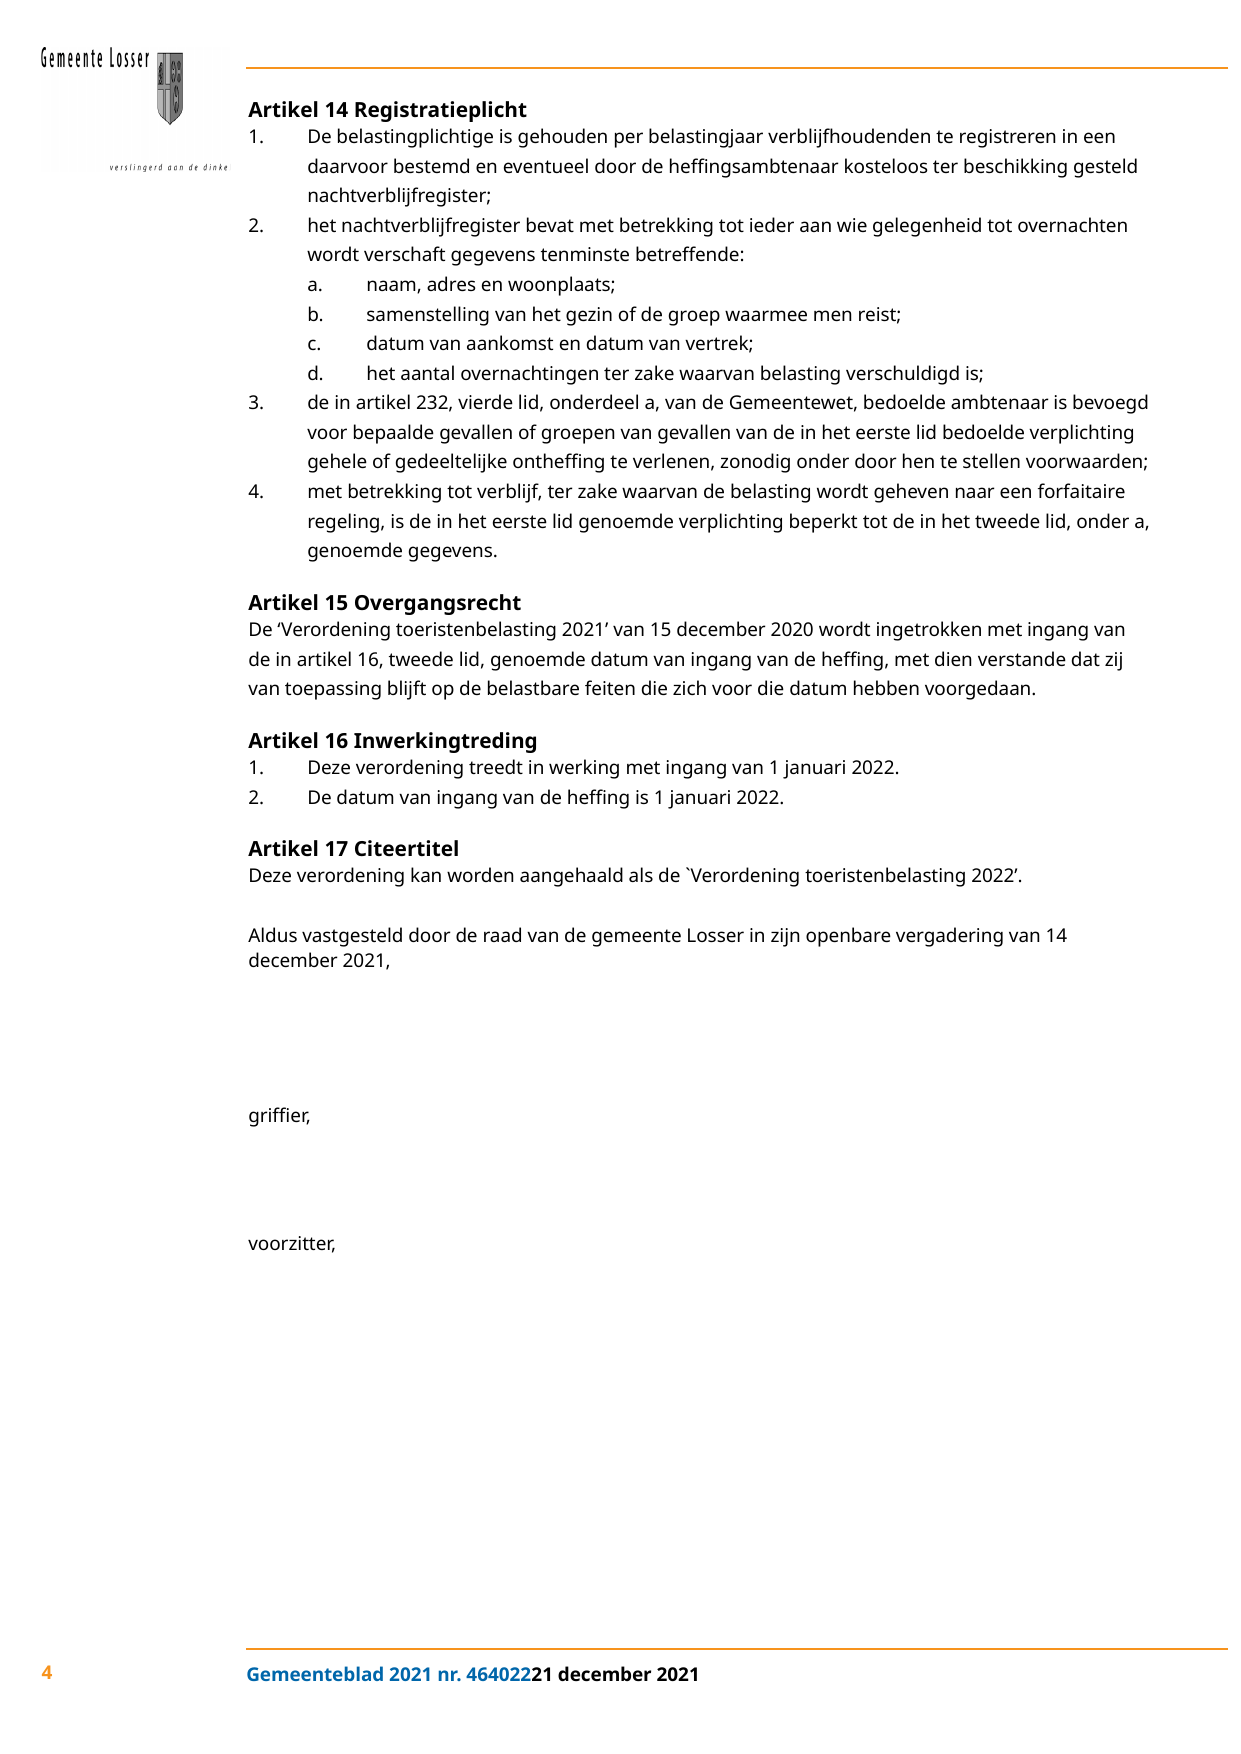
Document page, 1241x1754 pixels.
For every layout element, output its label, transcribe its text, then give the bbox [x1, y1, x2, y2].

list De datum van ingang van de heffing is 1 januari 2022. [248, 784, 1152, 809]
text Artikel 15 Overgangsrecht [248, 588, 1152, 616]
list datum van aankomst en datum van vertrek; [307, 330, 1152, 356]
list De belastingplichtige is gehouden per belastingjaar verblijfhoudenden te registreren in een daarvoor bestemd en eventueel door de heffingsambtenaar kosteloos ter beschikking gesteld nachtverblijfregister; [248, 123, 1152, 208]
picture [41, 47, 231, 172]
text Artikel 14 Registratieplicht [248, 95, 1152, 123]
text Aldus vastgesteld door de raad van de gemeente Losser in zijn openbare vergadering van 14 december 2021, [248, 922, 1152, 973]
list met betrekking tot verblijf, ter zake waarvan de belasting wordt geheven naar een forfaitaire regeling, is de in het eerste lid genoemde verplichting beperkt tot de in het tweede lid, onder a, genoemde gegevens. [248, 478, 1152, 563]
text Deze verordening kan worden aangehaald als de `Verordening toeristenbelasting 2022’. [248, 863, 1152, 888]
text Artikel 17 Citeertitel [248, 834, 1152, 863]
list naam, adres en woonplaats; [307, 271, 1152, 297]
list samenstelling van het gezin of de groep waarmee men reist; [307, 301, 1152, 326]
list het aantal overnachtingen ter zake waarvan belasting verschuldigd is; [307, 360, 1152, 386]
text Artikel 16 Inwerkingtreding [248, 726, 1152, 754]
text griffier, [248, 1102, 1152, 1128]
text voorzitter, [248, 1231, 1152, 1256]
text De ‘Verordening toeristenbelasting 2021’ van 15 december 2020 wordt ingetrokken met ingang van de in artikel 16, tweede lid, genoemde datum van ingang van de heffing, met dien verstande dat zij van toepassing blijft op de belastbare feiten die zich voor die datum hebben voorgedaan. [248, 616, 1152, 701]
list Deze verordening treedt in werking met ingang van 1 januari 2022. [248, 754, 1152, 780]
list de in artikel 232, vierde lid, onderdeel a, van de Gemeentewet, bedoelde ambtenaar is bevoegd voor bepaalde gevallen of groepen van gevallen van de in het eerste lid bedoelde verplichting gehele of gedeeltelijke ontheffing te verlenen, zonodig onder door hen te stellen voorwaarden; [248, 389, 1152, 474]
list het nachtverblijfregister bevat met betrekking tot ieder aan wie gelegenheid tot overnachten wordt verschaft gegevens tenminste betreffende: [248, 212, 1152, 267]
